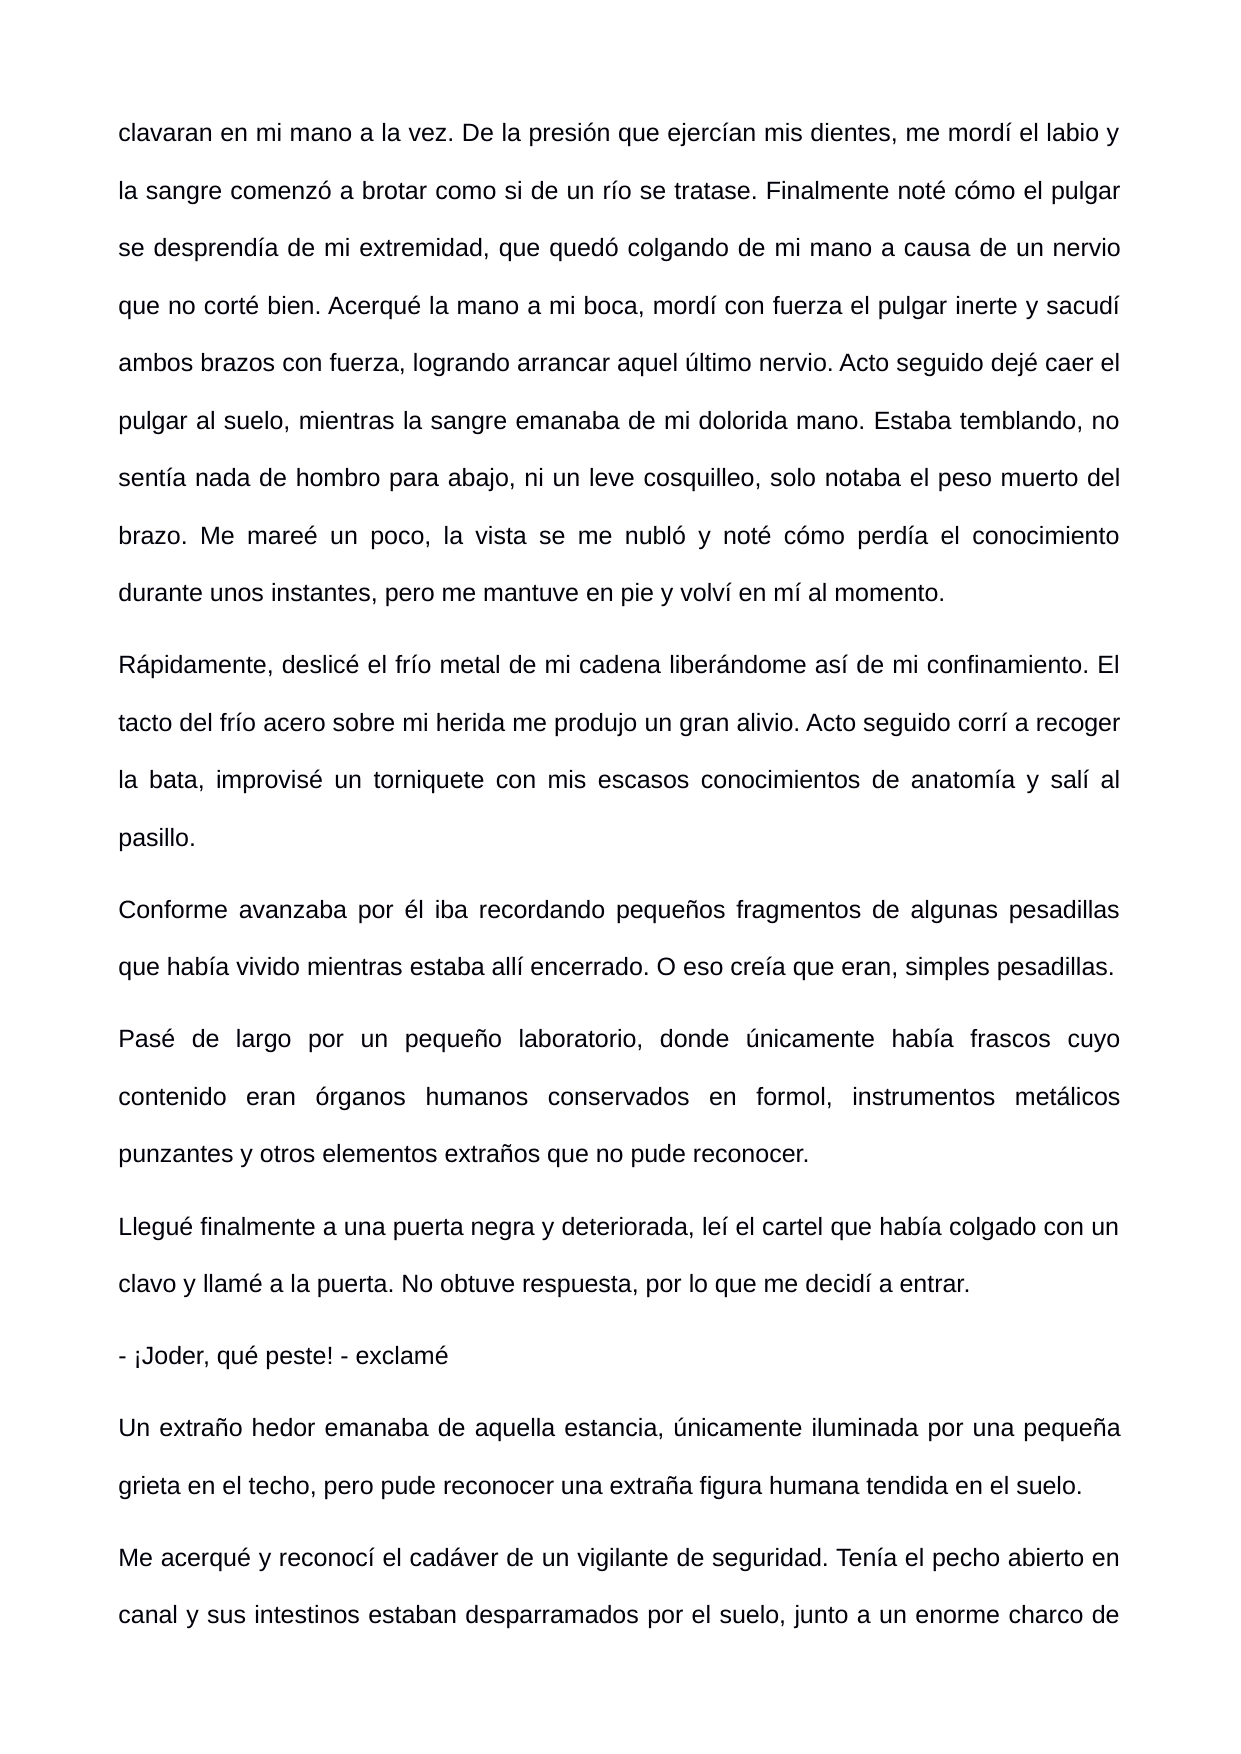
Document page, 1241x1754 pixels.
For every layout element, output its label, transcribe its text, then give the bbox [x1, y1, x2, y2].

text Un extraño hedor emanaba de aquella estancia, únicamente iluminada por una pequeña grieta en el techo, pero pude reconocer una extraña figura humana tendida en el suelo. [118, 1413, 1122, 1499]
text Pasé de largo por un pequeño laboratorio, donde únicamente había frascos cuyo contenido eran órganos humanos conservados en formol, instrumentos metálicos punzantes y otros elementos extraños que no pude reconocer. [118, 1024, 1122, 1168]
text clavaran en mi mano a la vez. De la presión que ejercían mis dientes, me mordí el labio y la sangre comenzó a brotar como si de un río se tratase. Finalmente noté cómo el pulgar se desprendía de mi extremidad, que quedó colgando de mi mano a causa de un nervio que no corté bien. Acerqué la mano a mi boca, mordí con fuerza el pulgar inerte y sacudí ambos brazos con fuerza, logrando arrancar aquel último nervio. Acto seguido dejé caer el pulgar al suelo, mientras la sangre emanaba de mi dolorida mano. Estaba temblando, no sentía nada de hombro para abajo, ni un leve cosquilleo, solo notaba el peso muerto del brazo. Me mareé un poco, la vista se me nubló y noté cómo perdía el conocimiento durante unos instantes, pero me mantuve en pie y volví en mí al momento. [118, 118, 1122, 607]
text Me acerqué y reconocí el cadáver de un vigilante de seguridad. Tenía el pecho abierto en canal y sus intestinos estaban desparramados por el suelo, junto a un enorme charco de [118, 1543, 1122, 1629]
text Rápidamente, deslicé el frío metal de mi cadena liberándome así de mi confinamiento. El tacto del frío acero sobre mi herida me produjo un gran alivio. Acto seguido corrí a recoger la bata, improvisé un torniquete con mis escasos conocimientos de anatomía y salí al pasillo. [118, 650, 1122, 851]
text Conforme avanzaba por él iba recordando pequeños fragmentos de algunas pesadillas que había vivido mientras estaba allí encerrado. O eso creía que eran, simples pesadillas. [118, 895, 1122, 981]
text Llegué finalmente a una puerta negra y deteriorada, leí el cartel que había colgado con un clavo y llamé a la puerta. No obtuve respuesta, por lo que me decidí a entrar. [118, 1211, 1122, 1298]
text - ¡Joder, qué peste! - exclamé [118, 1341, 1122, 1370]
